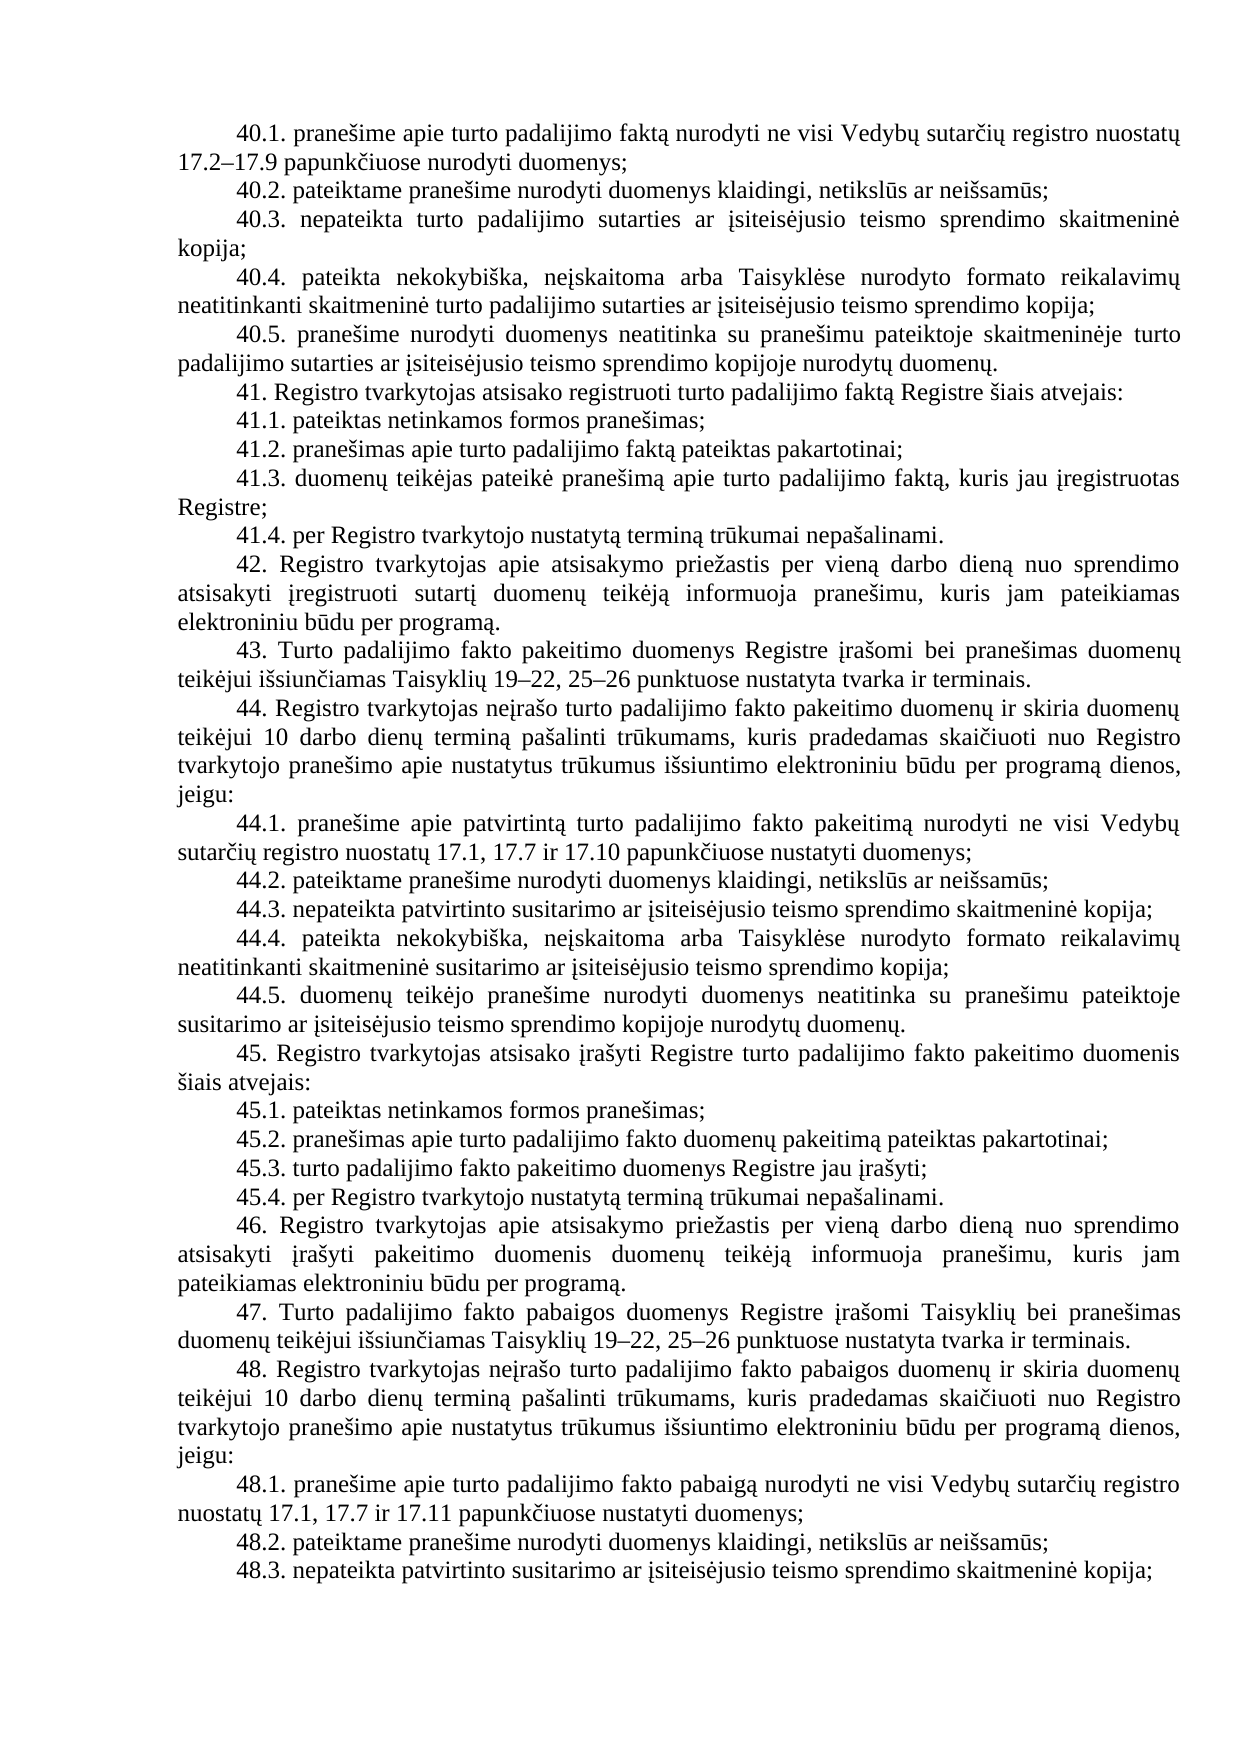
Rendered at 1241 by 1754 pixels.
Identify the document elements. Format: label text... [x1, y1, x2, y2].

text 44.4. pateikta nekokybiška, neįskaitoma arba Taisyklėse nurodyto formato reikalavimų neatitinkanti skaitmeninė susitarimo ar įsiteisėjusio teismo sprendimo kopija; [177, 923, 1181, 981]
text 44.5. duomenų teikėjo pranešime nurodyti duomenys neatitinka su pranešimu pateiktoje susitarimo ar įsiteisėjusio teismo sprendimo kopijoje nurodytų duomenų. [177, 981, 1181, 1038]
text 48. Registro tvarkytojas neįrašo turto padalijimo fakto pabaigos duomenų ir skiria duomenų teikėjui 10 darbo dienų terminą pašalinti trūkumams, kuris pradedamas skaičiuoti nuo Registro tvarkytojo pranešimo apie nustatytus trūkumus išsiuntimo elektroniniu būdu per programą dienos, jeigu: [177, 1354, 1181, 1469]
text 41.2. pranešimas apie turto padalijimo faktą pateiktas pakartotinai; [177, 434, 1181, 463]
text 44.2. pateiktame pranešime nurodyti duomenys klaidingi, netikslūs ar neišsamūs; [177, 866, 1181, 894]
text 43. Turto padalijimo fakto pakeitimo duomenys Registre įrašomi bei pranešimas duomenų teikėjui išsiunčiamas Taisyklių 19–22, 25–26 punktuose nustatyta tvarka ir terminais. [177, 636, 1181, 693]
text 45. Registro tvarkytojas atsisako įrašyti Registre turto padalijimo fakto pakeitimo duomenis šiais atvejais: [177, 1038, 1181, 1096]
text 46. Registro tvarkytojas apie atsisakymo priežastis per vieną darbo dieną nuo sprendimo atsisakyti įrašyti pakeitimo duomenis duomenų teikėją informuoja pranešimu, kuris jam pateikiamas elektroniniu būdu per programą. [177, 1211, 1181, 1297]
text 40.4. pateikta nekokybiška, neįskaitoma arba Taisyklėse nurodyto formato reikalavimų neatitinkanti skaitmeninė turto padalijimo sutarties ar įsiteisėjusio teismo sprendimo kopija; [177, 262, 1181, 319]
text 44. Registro tvarkytojas neįrašo turto padalijimo fakto pakeitimo duomenų ir skiria duomenų teikėjui 10 darbo dienų terminą pašalinti trūkumams, kuris pradedamas skaičiuoti nuo Registro tvarkytojo pranešimo apie nustatytus trūkumus išsiuntimo elektroniniu būdu per programą dienos, jeigu: [177, 693, 1181, 808]
text 48.3. nepateikta patvirtinto susitarimo ar įsiteisėjusio teismo sprendimo skaitmeninė kopija; [177, 1556, 1181, 1584]
text 48.2. pateiktame pranešime nurodyti duomenys klaidingi, netikslūs ar neišsamūs; [177, 1527, 1181, 1556]
text 45.3. turto padalijimo fakto pakeitimo duomenys Registre jau įrašyti; [177, 1153, 1181, 1182]
text 40.1. pranešime apie turto padalijimo faktą nurodyti ne visi Vedybų sutarčių registro nuostatų 17.2–17.9 papunkčiuose nurodyti duomenys; [177, 118, 1181, 176]
text 45.4. per Registro tvarkytojo nustatytą terminą trūkumai nepašalinami. [177, 1182, 1181, 1211]
text 44.3. nepateikta patvirtinto susitarimo ar įsiteisėjusio teismo sprendimo skaitmeninė kopija; [177, 894, 1181, 923]
text 40.5. pranešime nurodyti duomenys neatitinka su pranešimu pateiktoje skaitmeninėje turto padalijimo sutarties ar įsiteisėjusio teismo sprendimo kopijoje nurodytų duomenų. [177, 319, 1181, 377]
text 44.1. pranešime apie patvirtintą turto padalijimo fakto pakeitimą nurodyti ne visi Vedybų sutarčių registro nuostatų 17.1, 17.7 ir 17.10 papunkčiuose nustatyti duomenys; [177, 808, 1181, 866]
text 45.1. pateiktas netinkamos formos pranešimas; [177, 1096, 1181, 1124]
text 45.2. pranešimas apie turto padalijimo fakto duomenų pakeitimą pateiktas pakartotinai; [177, 1124, 1181, 1153]
text 41.4. per Registro tvarkytojo nustatytą terminą trūkumai nepašalinami. [177, 521, 1181, 549]
text 47. Turto padalijimo fakto pabaigos duomenys Registre įrašomi Taisyklių bei pranešimas duomenų teikėjui išsiunčiamas Taisyklių 19–22, 25–26 punktuose nustatyta tvarka ir terminais. [177, 1297, 1181, 1354]
text 48.1. pranešime apie turto padalijimo fakto pabaigą nurodyti ne visi Vedybų sutarčių registro nuostatų 17.1, 17.7 ir 17.11 papunkčiuose nustatyti duomenys; [177, 1469, 1181, 1527]
text 41.3. duomenų teikėjas pateikė pranešimą apie turto padalijimo faktą, kuris jau įregistruotas Registre; [177, 463, 1181, 521]
text 41.1. pateiktas netinkamos formos pranešimas; [177, 406, 1181, 434]
text 40.3. nepateikta turto padalijimo sutarties ar įsiteisėjusio teismo sprendimo skaitmeninė kopija; [177, 204, 1181, 262]
text 41. Registro tvarkytojas atsisako registruoti turto padalijimo faktą Registre šiais atvejais: [177, 377, 1181, 406]
text 42. Registro tvarkytojas apie atsisakymo priežastis per vieną darbo dieną nuo sprendimo atsisakyti įregistruoti sutartį duomenų teikėją informuoja pranešimu, kuris jam pateikiamas elektroniniu būdu per programą. [177, 549, 1181, 636]
text 40.2. pateiktame pranešime nurodyti duomenys klaidingi, netikslūs ar neišsamūs; [177, 176, 1181, 204]
